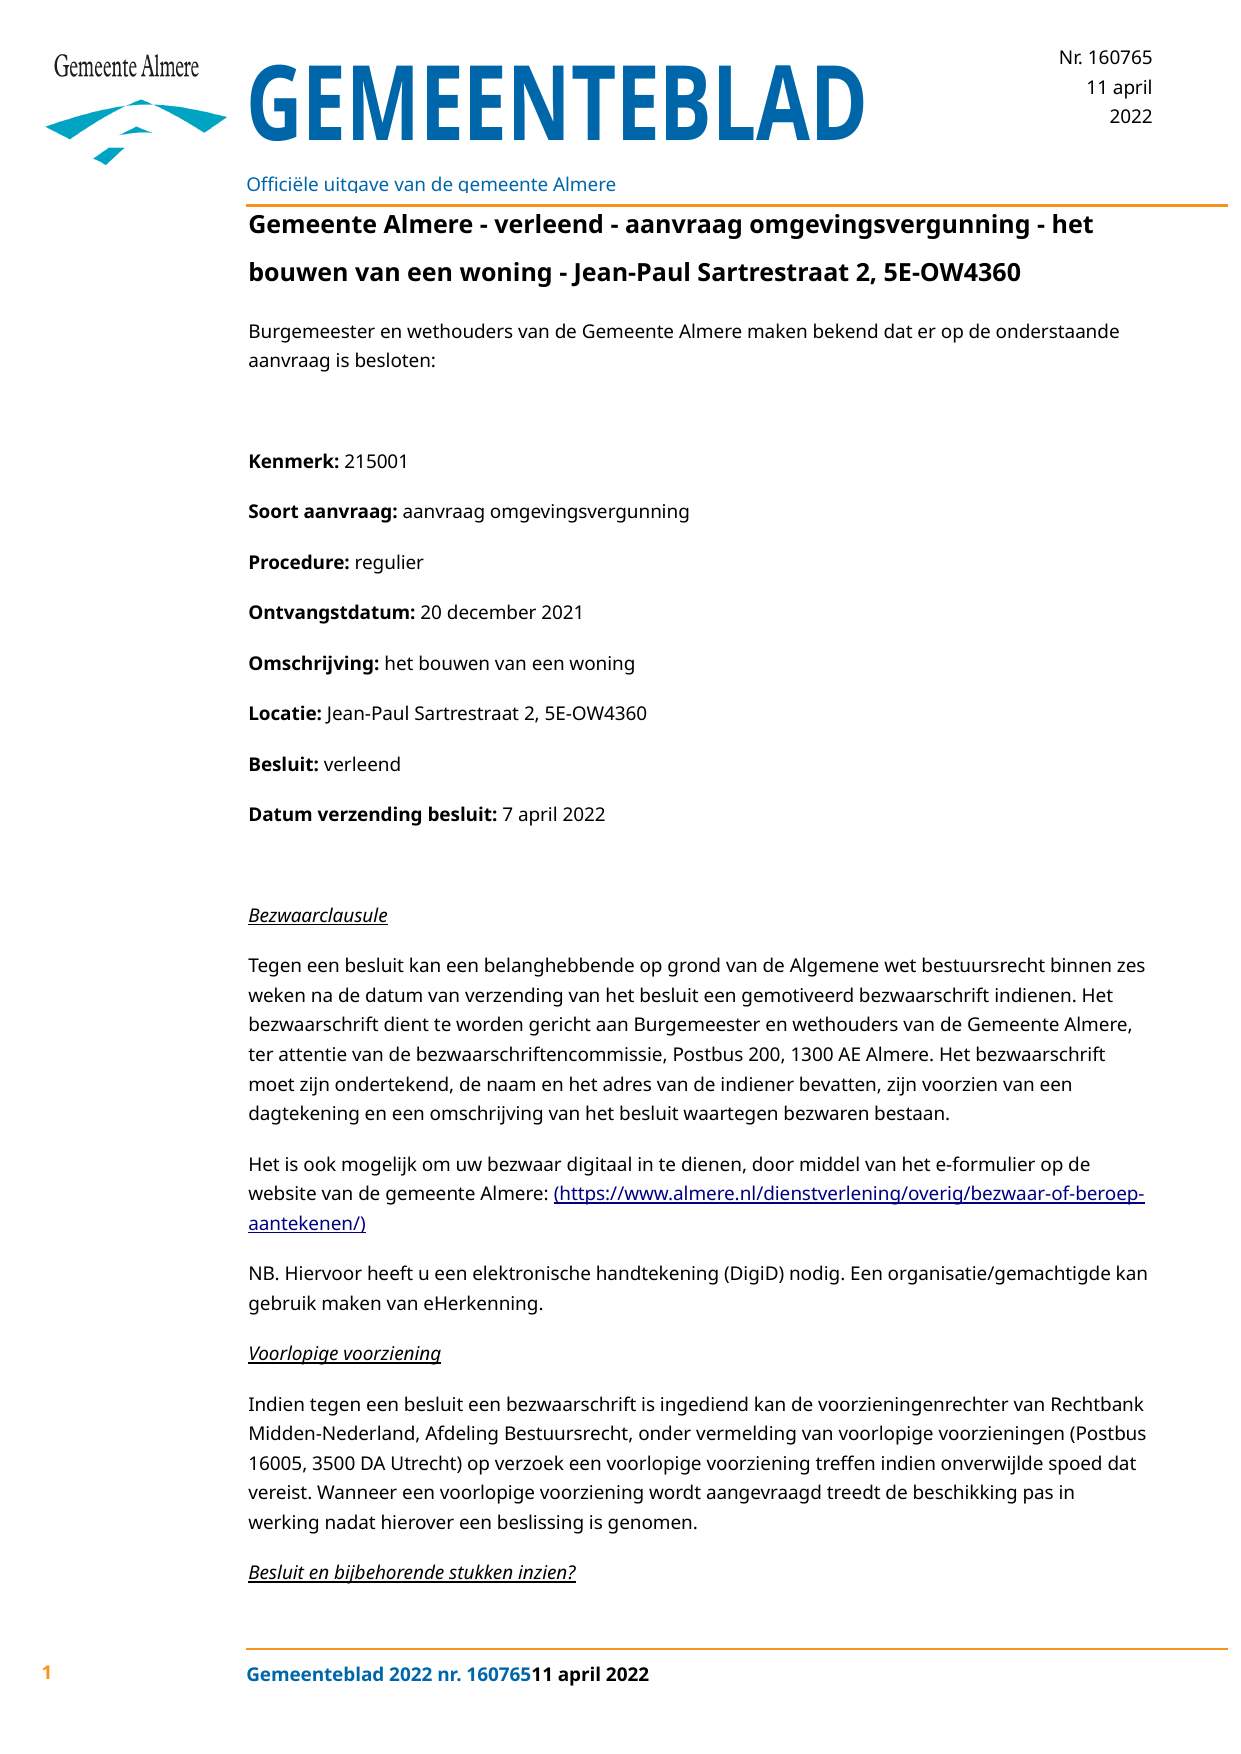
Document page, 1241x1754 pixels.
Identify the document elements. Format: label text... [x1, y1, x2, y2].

text Bezwaarclausule [248, 902, 1152, 928]
text Burgemeester en wethouders van de Gemeente Almere maken bekend dat er op de onderstaande aanvraag is besloten: [248, 318, 1152, 373]
text Ontvangstdatum: 20 december 2021 [248, 599, 1152, 625]
text Het is ook mogelijk om uw bezwaar digitaal in te dienen, door middel van het e-formulier op de website van de gemeente Almere: (https://www.almere.nl/dienstverlening/overig/bezwaar-of-beroep-aantekenen/) [248, 1151, 1152, 1236]
text Besluit en bijbehorende stukken inzien? [248, 1559, 1152, 1585]
picture [41, 47, 231, 172]
text Gemeente Almere - verleend - aanvraag omgevingsvergunning - het bouwen van een woning - Jean-Paul Sartrestraat 2, 5E-OW4360 [248, 207, 1152, 288]
text Datum verzending besluit: 7 april 2022 [248, 801, 1152, 827]
text Indien tegen een besluit een bezwaarschrift is ingediend kan de voorzieningenrechter van Rechtbank Midden-Nederland, Afdeling Bestuursrecht, onder vermelding van voorlopige voorzieningen (Postbus 16005, 3500 DA Utrecht) op verzoek een voorlopige voorziening treffen indien onverwijlde spoed dat vereist. Wanneer een voorlopige voorziening wordt aangevraagd treedt de beschikking pas in werking nadat hierover een beslissing is genomen. [248, 1391, 1152, 1535]
text Voorlopige voorziening [248, 1340, 1152, 1366]
text Tegen een besluit kan een belanghebbende op grond van de Algemene wet bestuursrecht binnen zes weken na de datum van verzending van het besluit een gemotiveerd bezwaarschrift indienen. Het bezwaarschrift dient te worden gericht aan Burgemeester en wethouders van de Gemeente Almere, ter attentie van de bezwaarschriftencommissie, Postbus 200, 1300 AE Almere. Het bezwaarschrift moet zijn ondertekend, de naam en het adres van de indiener bevatten, zijn voorzien van een dagtekening en een omschrijving van het besluit waartegen bezwaren bestaan. [248, 952, 1152, 1126]
text Procedure: regulier [248, 549, 1152, 575]
text Kenmerk: 215001 [248, 448, 1152, 474]
text NB. Hiervoor heeft u een elektronische handtekening (DigiD) nodig. Een organisatie/gemachtigde kan gebruik maken van eHerkenning. [248, 1260, 1152, 1316]
text Locatie: Jean-Paul Sartrestraat 2, 5E-OW4360 [248, 700, 1152, 726]
text Soort aanvraag: aanvraag omgevingsvergunning [248, 499, 1152, 524]
text Besluit: verleend [248, 751, 1152, 777]
text Omschrijving: het bouwen van een woning [248, 650, 1152, 676]
